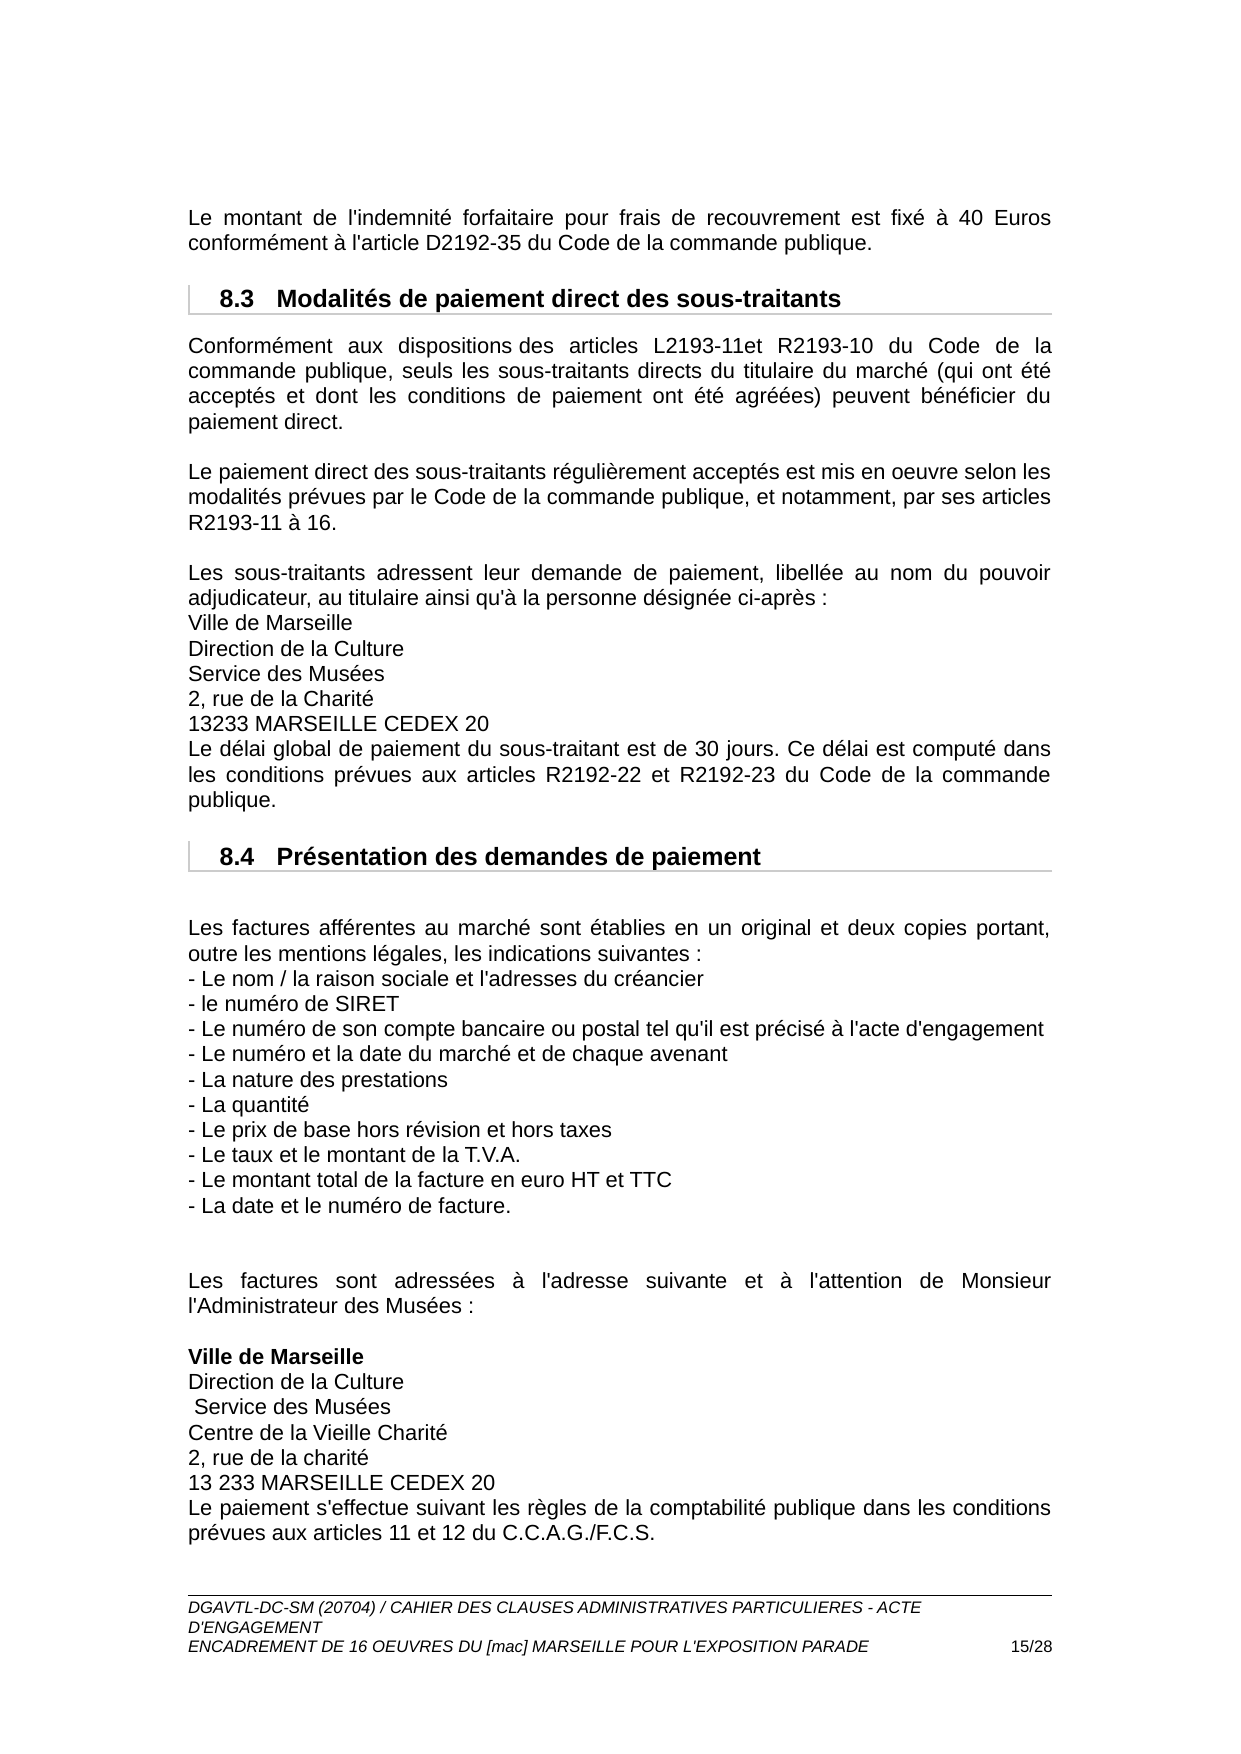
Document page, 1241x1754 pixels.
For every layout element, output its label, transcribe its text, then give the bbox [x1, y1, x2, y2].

text Les factures sont adressées à l'adresse suivante et à l'attention de Monsieur l'Administrateur des Musées : [188, 1268, 1052, 1318]
text Le délai global de paiement du sous-traitant est de 30 jours. Ce délai est computé dans les conditions prévues aux articles R2192-22 et R2192-23 du Code de la commande publique. [188, 736, 1052, 812]
text - Le numéro et la date du marché et de chaque avenant [188, 1041, 1052, 1066]
text Service des Musées [188, 1394, 1052, 1419]
text - Le numéro de son compte bancaire ou postal tel qu'il est précisé à l'acte d'engagement [188, 1016, 1052, 1041]
subtitle Présentation des demandes de paiement [190, 841, 1052, 870]
text Centre de la Vieille Charité [188, 1419, 1052, 1444]
text - Le taux et le montant de la T.V.A. [188, 1142, 1052, 1167]
text Ville de Marseille [188, 610, 1052, 636]
text 2, rue de la charité [188, 1444, 1052, 1470]
text 13 233 MARSEILLE CEDEX 20 [188, 1470, 1052, 1495]
text 2, rue de la Charité [188, 686, 1052, 711]
text Conformément aux dispositions des articles L2193-11et R2193-10 du Code de la commande publique, seuls les sous-traitants directs du titulaire du marché (qui ont été acceptés et dont les conditions de paiement ont été agréées) peuvent bénéficier du paiement direct. [188, 333, 1052, 434]
text Les factures afférentes au marché sont établies en un original et deux copies portant, outre les mentions légales, les indications suivantes : [188, 915, 1052, 966]
text Ville de Marseille [188, 1344, 1052, 1369]
text - Le prix de base hors révision et hors taxes [188, 1117, 1052, 1142]
subtitle Modalités de paiement direct des sous-traitants [188, 284, 1052, 313]
text Service des Musées [188, 661, 1052, 686]
text - La date et le numéro de facture. [188, 1192, 1052, 1218]
text - La nature des prestations [188, 1066, 1052, 1092]
text - Le nom / la raison sociale et l'adresses du créancier [188, 966, 1052, 991]
text - le numéro de SIRET [188, 991, 1052, 1016]
text Les sous-traitants adressent leur demande de paiement, libellée au nom du pouvoir adjudicateur, au titulaire ainsi qu'à la personne désignée ci-après : [188, 560, 1052, 610]
text - La quantité [188, 1092, 1052, 1117]
text Le montant de l'indemnité forfaitaire pour frais de recouvrement est fixé à 40 Euros conformément à l'article D2192-35 du Code de la commande publique. [188, 204, 1052, 255]
text Le paiement direct des sous-traitants régulièrement acceptés est mis en oeuvre selon les modalités prévues par le Code de la commande publique, et notamment, par ses articles R2193-11 à 16. [188, 459, 1052, 535]
text - Le montant total de la facture en euro HT et TTC [188, 1167, 1052, 1192]
text Direction de la Culture [188, 636, 1052, 661]
text 13233 MARSEILLE CEDEX 20 [188, 711, 1052, 736]
text Le paiement s'effectue suivant les règles de la comptabilité publique dans les conditions prévues aux articles 11 et 12 du C.C.A.G./F.C.S. [188, 1495, 1052, 1545]
text Direction de la Culture [188, 1369, 1052, 1394]
